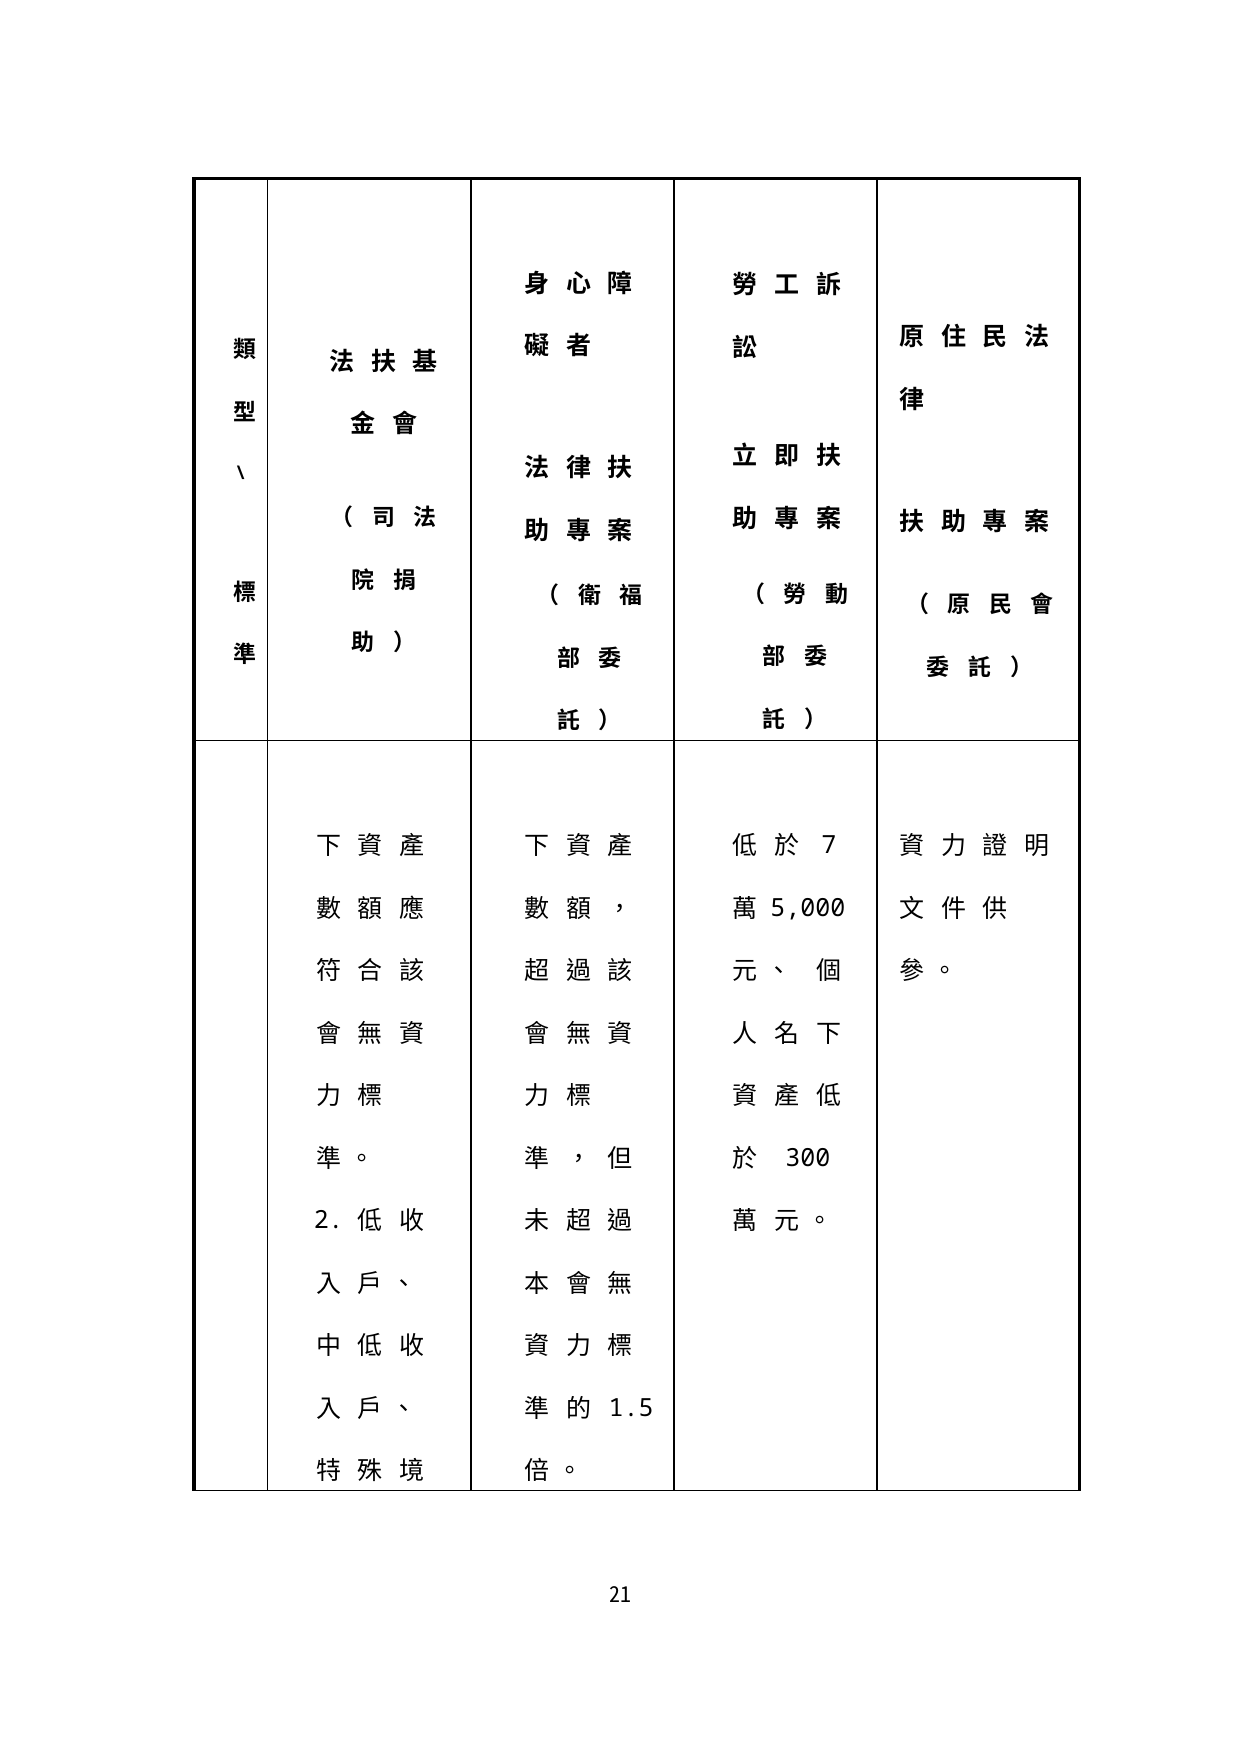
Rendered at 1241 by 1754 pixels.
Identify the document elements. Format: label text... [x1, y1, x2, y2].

table_header 勞工訴訟 立即扶助專案 （勞動部委託） [675, 180, 876, 740]
table_cell 資力證明文件供參。 [878, 741, 1078, 1490]
table_cell 下資產數額，超過該會無資力標準，但未超過本會無資力標準的1.5倍。 [472, 741, 673, 1490]
table_header 法扶基金會 （司法院捐助） [268, 180, 470, 740]
table_header 身心障礙者 法律扶助專案 （衛福部委託） [472, 180, 673, 740]
table_cell 下資產數額應符合該會無資力標準。 2.低收入戶、中低收入戶、特殊境 [268, 741, 470, 1490]
table_header 類型\ 標準 [196, 180, 267, 740]
table_cell [196, 741, 267, 1490]
table_cell 低於7萬5,000元、個人名下資產低於300萬元。 [675, 741, 876, 1490]
table_header 原住民法律 扶助專案 （原民會委託） [878, 180, 1078, 740]
